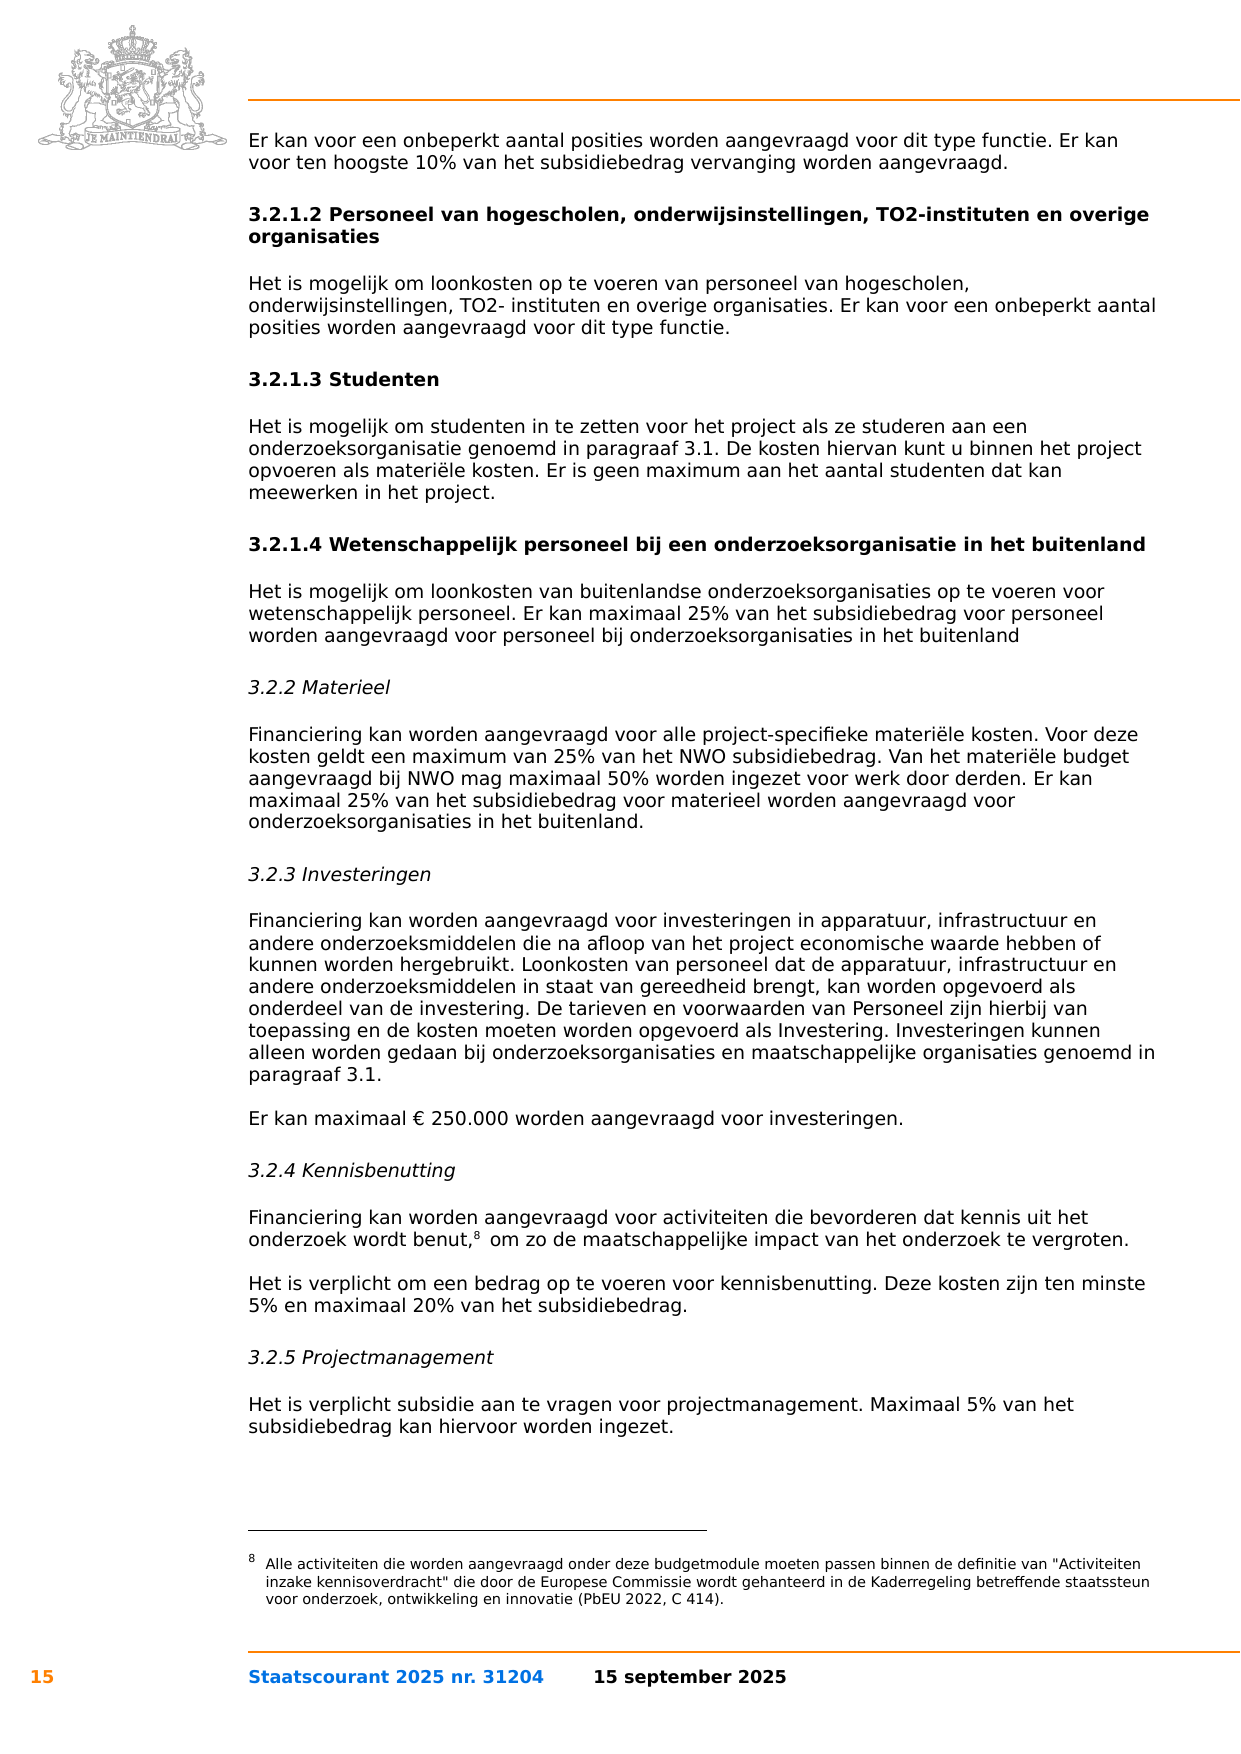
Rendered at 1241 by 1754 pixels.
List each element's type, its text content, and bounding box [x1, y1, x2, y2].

subtitle 3.2.1.3 Studenten [248, 369, 1163, 391]
text Financiering kan worden aangevraagd voor investeringen in apparatuur, infrastructuur en andere onderzoeksmiddelen die na afloop van het project economische waarde hebben of kunnen worden hergebruikt. Loonkosten van personeel dat de apparatuur, infrastructuur en andere onderzoeksmiddelen in staat van gereedheid brengt, kan worden opgevoerd als onderdeel van de investering. De tarieven en voorwaarden van Personeel zijn hierbij van toepassing en de kosten moeten worden opgevoerd als Investering. Investeringen kunnen alleen worden gedaan bij onderzoeksorganisaties en maatschappelijke organisaties genoemd in paragraaf 3.1. [248, 910, 1163, 1086]
text Het is mogelijk om studenten in te zetten voor het project als ze studeren aan een onderzoeksorganisatie genoemd in paragraaf 3.1. De kosten hiervan kunt u binnen het project opvoeren als materiële kosten. Er is geen maximum aan het aantal studenten dat kan meewerken in het project. [248, 416, 1163, 504]
subtitle 3.2.4 Kennisbenutting [248, 1160, 1163, 1182]
subtitle 3.2.2 Materieel [248, 677, 1163, 698]
text Het is verplicht om een bedrag op te voeren voor kennisbenutting. Deze kosten zijn ten minste 5% en maximaal 20% van het subsidiebedrag. [248, 1273, 1163, 1317]
text Er kan voor een onbeperkt aantal posities worden aangevraagd voor dit type functie. Er kan voor ten hoogste 10% van het subsidiebedrag vervanging worden aangevraagd. [248, 130, 1163, 174]
subtitle 3.2.1.4 Wetenschappelijk personeel bij een onderzoeksorganisatie in het buitenland [248, 534, 1163, 556]
text Het is verplicht subsidie aan te vragen voor projectmanagement. Maximaal 5% van het subsidiebedrag kan hiervoor worden ingezet. [248, 1394, 1163, 1438]
text Alle activiteiten die worden aangevraagd onder deze budgetmodule moeten passen binnen de definitie van "Activiteiten inzake kennisoverdracht" die door de Europese Commissie wordt gehanteerd in de Kaderregeling betreffende staatssteun voor onderzoek, ontwikkeling en innovatie (PbEU 2022, C 414). [248, 1552, 1163, 1608]
subtitle 3.2.1.2 Personeel van hogescholen, onderwijsinstellingen, TO2-instituten en overige organisaties [248, 204, 1163, 248]
text Financiering kan worden aangevraagd voor alle project-specifieke materiële kosten. Voor deze kosten geldt een maximum van 25% van het NWO subsidiebedrag. Van het materiële budget aangevraagd bij NWO mag maximaal 50% worden ingezet voor werk door derden. Er kan maximaal 25% van het subsidiebedrag voor materieel worden aangevraagd voor onderzoeksorganisaties in het buitenland. [248, 723, 1163, 833]
text Het is mogelijk om loonkosten op te voeren van personeel van hogescholen, onderwijsinstellingen, TO2- instituten en overige organisaties. Er kan voor een onbeperkt aantal posities worden aangevraagd voor dit type functie. [248, 273, 1163, 339]
subtitle 3.2.3 Investeringen [248, 863, 1163, 885]
picture [38, 25, 227, 150]
text Financiering kan worden aangevraagd voor activiteiten die bevorderen dat kennis uit het onderzoek wordt benut, om zo de maatschappelijke impact van het onderzoek te vergroten. [248, 1207, 1163, 1251]
text Het is mogelijk om loonkosten van buitenlandse onderzoeksorganisaties op te voeren voor wetenschappelijk personeel. Er kan maximaal 25% van het subsidiebedrag voor personeel worden aangevraagd voor personeel bij onderzoeksorganisaties in het buitenland [248, 581, 1163, 647]
subtitle 3.2.5 Projectmanagement [248, 1347, 1163, 1369]
text Er kan maximaal € 250.000 worden aangevraagd voor investeringen. [248, 1108, 1163, 1130]
